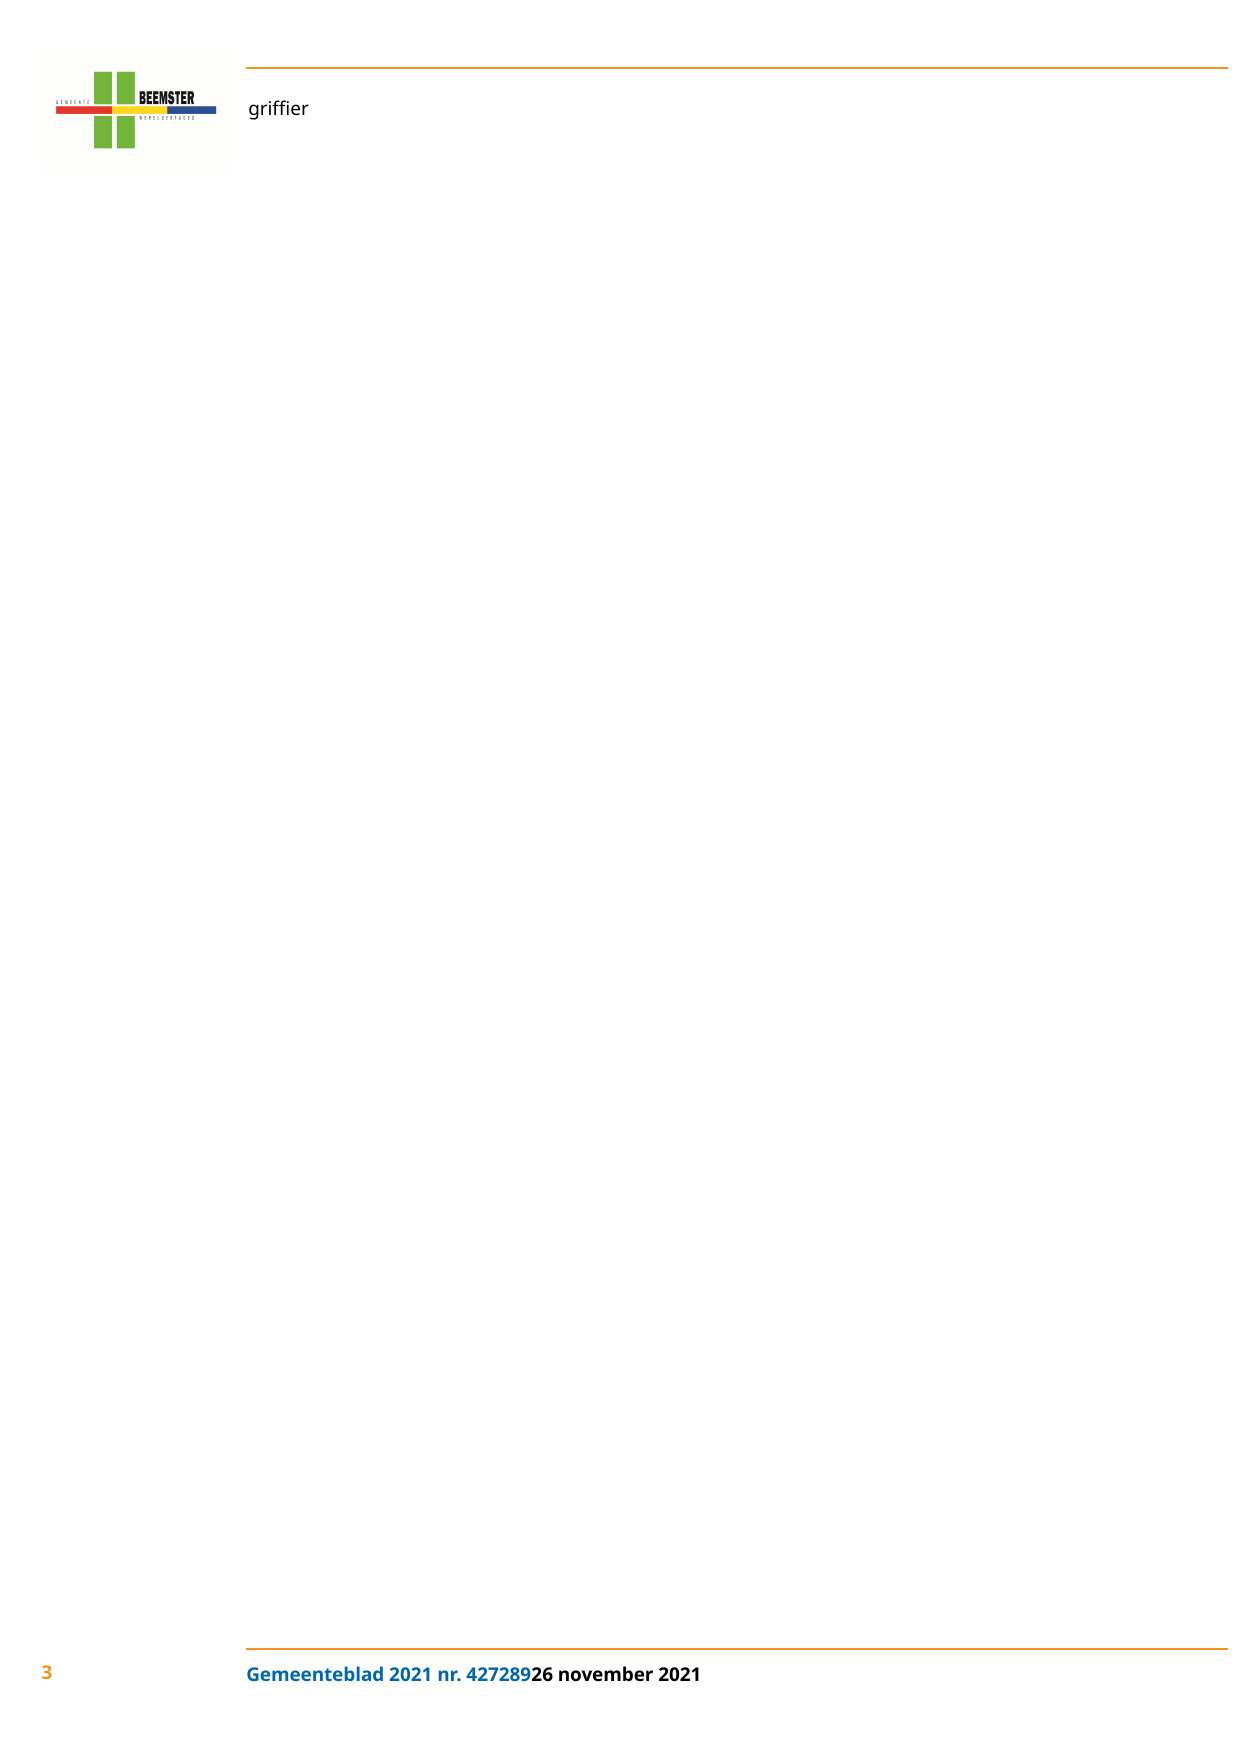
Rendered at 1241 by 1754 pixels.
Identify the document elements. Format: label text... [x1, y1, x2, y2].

text griffier [248, 95, 1152, 121]
picture [41, 47, 231, 172]
